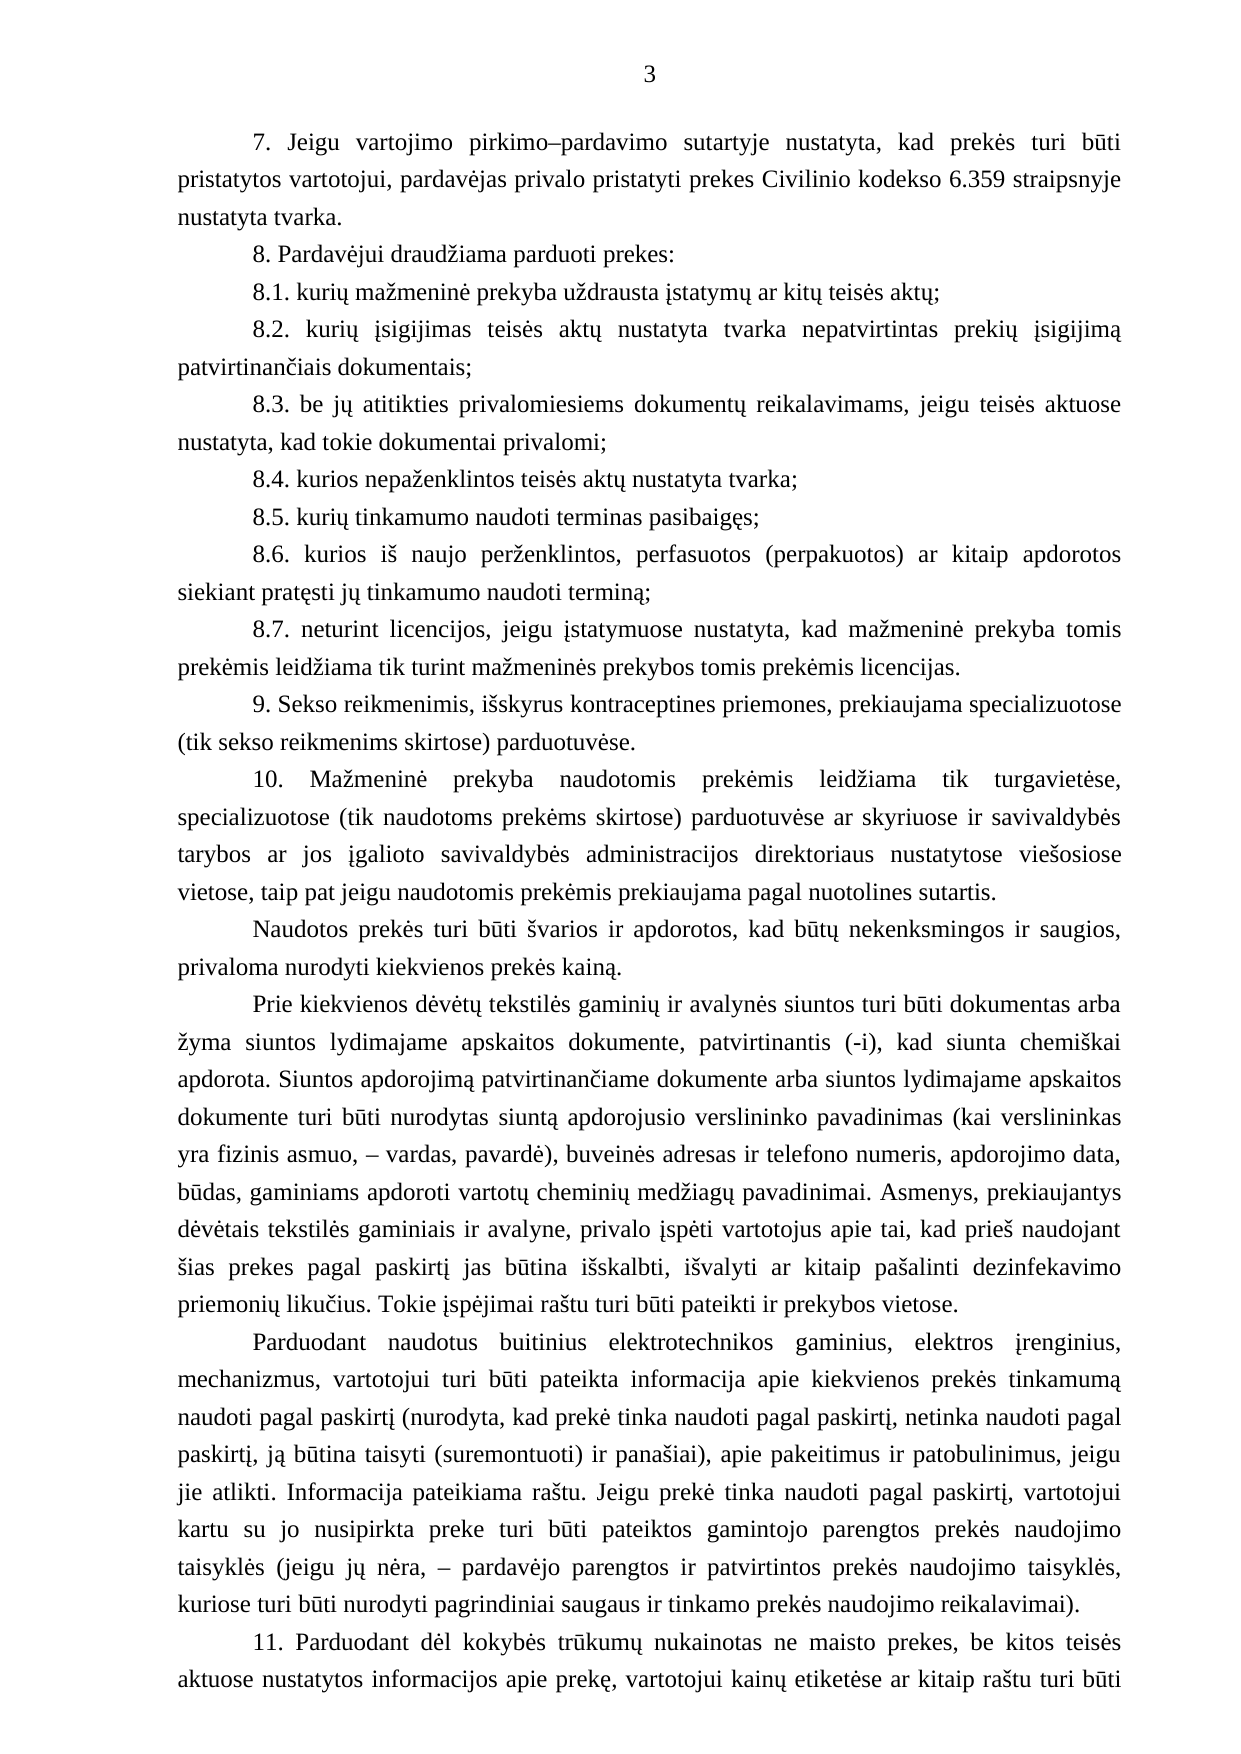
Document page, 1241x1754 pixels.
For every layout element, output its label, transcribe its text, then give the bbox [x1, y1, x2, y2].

text Prie kiekvienos dėvėtų tekstilės gaminių ir avalynės siuntos turi būti dokumentas arba žyma siuntos lydimajame apskaitos dokumente, patvirtinantis (-i), kad siunta chemiškai apdorota. Siuntos apdorojimą patvirtinančiame dokumente arba siuntos lydimajame apskaitos dokumente turi būti nurodytas siuntą apdorojusio verslininko pavadinimas (kai verslininkas yra fizinis asmuo, – vardas, pavardė), buveinės adresas ir telefono numeris, apdorojimo data, būdas, gaminiams apdoroti vartotų cheminių medžiagų pavadinimai. Asmenys, prekiaujantys dėvėtais tekstilės gaminiais ir avalyne, privalo įspėti vartotojus apie tai, kad prieš naudojant šias prekes pagal paskirtį jas būtina išskalbti, išvalyti ar kitaip pašalinti dezinfekavimo priemonių likučius. Tokie įspėjimai raštu turi būti pateikti ir prekybos vietose. [177, 981, 1122, 1318]
text 9. Sekso reikmenimis, išskyrus kontraceptines priemones, prekiaujama specializuotose (tik sekso reikmenims skirtose) parduotuvėse. [177, 681, 1122, 756]
text 8.7. neturint licencijos, jeigu įstatymuose nustatyta, kad mažmeninė prekyba tomis prekėmis leidžiama tik turint mažmeninės prekybos tomis prekėmis licencijas. [177, 606, 1122, 681]
text 11. Parduodant dėl kokybės trūkumų nukainotas ne maisto prekes, be kitos teisės aktuose nustatytos informacijos apie prekę, vartotojui kainų etiketėse ar kitaip raštu turi būti [177, 1618, 1122, 1693]
text 8.2. kurių įsigijimas teisės aktų nustatyta tvarka nepatvirtintas prekių įsigijimą patvirtinančiais dokumentais; [177, 306, 1122, 381]
text Parduodant naudotus buitinius elektrotechnikos gaminius, elektros įrenginius, mechanizmus, vartotojui turi būti pateikta informacija apie kiekvienos prekės tinkamumą naudoti pagal paskirtį (nurodyta, kad prekė tinka naudoti pagal paskirtį, netinka naudoti pagal paskirtį, ją būtina taisyti (suremontuoti) ir panašiai), apie pakeitimus ir patobulinimus, jeigu jie atlikti. Informacija pateikiama raštu. Jeigu prekė tinka naudoti pagal paskirtį, vartotojui kartu su jo nusipirkta preke turi būti pateiktos gamintojo parengtos prekės naudojimo taisyklės (jeigu jų nėra, – pardavėjo parengtos ir patvirtintos prekės naudojimo taisyklės, kuriose turi būti nurodyti pagrindiniai saugaus ir tinkamo prekės naudojimo reikalavimai). [177, 1318, 1122, 1618]
text 10. Mažmeninė prekyba naudotomis prekėmis leidžiama tik turgavietėse, specializuotose (tik naudotoms prekėms skirtose) parduotuvėse ar skyriuose ir savivaldybės tarybos ar jos įgalioto savivaldybės administracijos direktoriaus nustatytose viešosiose vietose, taip pat jeigu naudotomis prekėmis prekiaujama pagal nuotolines sutartis. [177, 756, 1122, 906]
text 8.4. kurios nepaženklintos teisės aktų nustatyta tvarka; [177, 456, 1122, 493]
text 8.5. kurių tinkamumo naudoti terminas pasibaigęs; [177, 493, 1122, 531]
text 8.6. kurios iš naujo perženklintos, perfasuotos (perpakuotos) ar kitaip apdorotos siekiant pratęsti jų tinkamumo naudoti terminą; [177, 531, 1122, 606]
text 8.3. be jų atitikties privalomiesiems dokumentų reikalavimams, jeigu teisės aktuose nustatyta, kad tokie dokumentai privalomi; [177, 381, 1122, 456]
text 8. Pardavėjui draudžiama parduoti prekes: [177, 231, 1122, 268]
text 8.1. kurių mažmeninė prekyba uždrausta įstatymų ar kitų teisės aktų; [177, 268, 1122, 306]
text 7. Jeigu vartojimo pirkimo–pardavimo sutartyje nustatyta, kad prekės turi būti pristatytos vartotojui, pardavėjas privalo pristatyti prekes Civilinio kodekso 6.359 straipsnyje nustatyta tvarka. [177, 118, 1122, 231]
text Naudotos prekės turi būti švarios ir apdorotos, kad būtų nekenksmingos ir saugios, privaloma nurodyti kiekvienos prekės kainą. [177, 906, 1122, 981]
